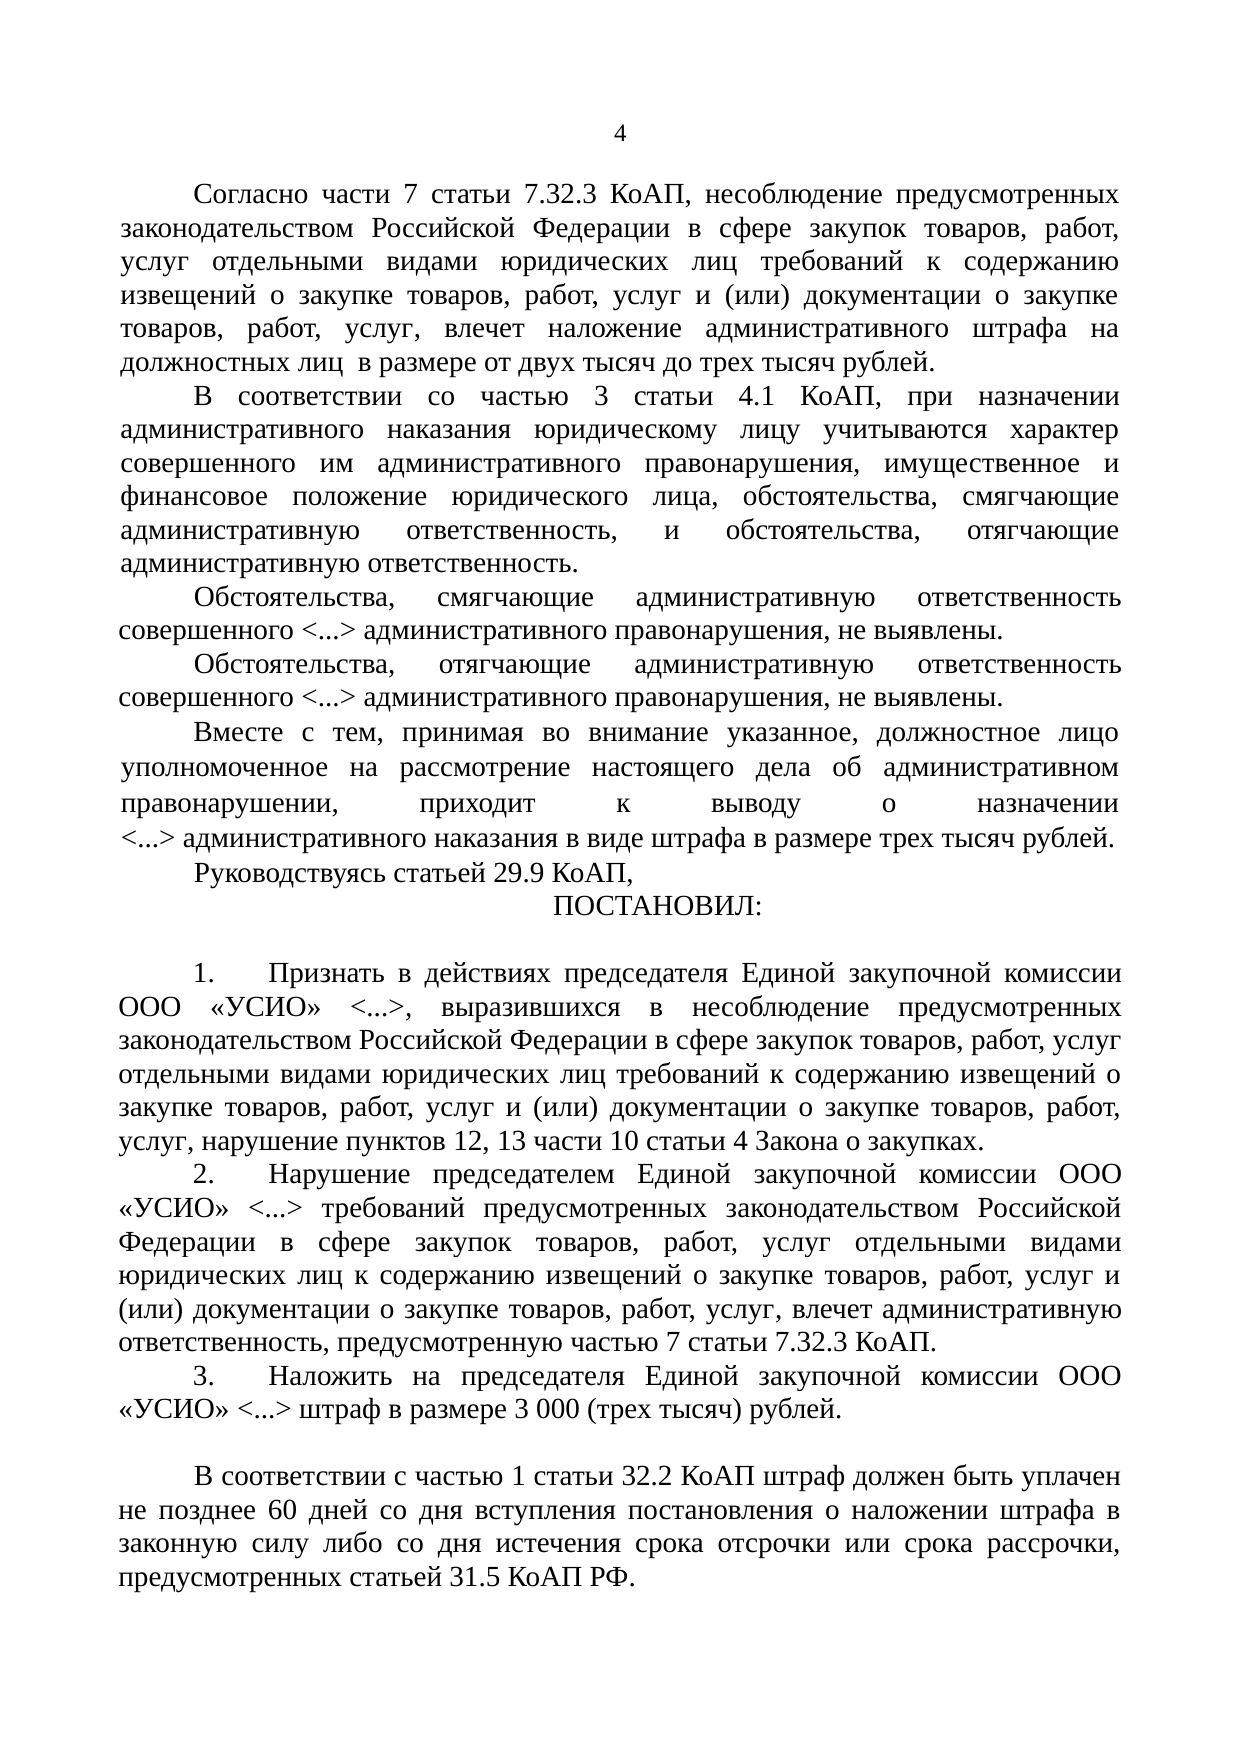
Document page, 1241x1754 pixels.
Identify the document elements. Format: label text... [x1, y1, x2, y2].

text Обстоятельства, смягчающие административную ответственность совершенного <...> административного правонарушения, не выявлены. [118, 579, 1122, 646]
text Вместе с тем, принимая во внимание указанное, должностное лицо уполномоченное на рассмотрение настоящего дела об административном правонарушении, приходит к выводу о назначении <...> административного наказания в виде штрафа в размере трех тысяч рублей. [121, 713, 1120, 855]
text В соответствии с частью 1 статьи 32.2 КоАП штраф должен быть уплачен не позднее 60 дней со дня вступления постановления о наложении штрафа в законную силу либо со дня истечения срока отсрочки или срока рассрочки, предусмотренных статьей 31.5 КоАП РФ. [118, 1458, 1122, 1593]
text Согласно части 7 статьи 7.32.3 КоАП, несоблюдение предусмотренных законодательством Российской Федерации в сфере закупок товаров, работ, услуг отдельными видами юридических лиц требований к содержанию извещений о закупке товаров, работ, услуг и (или) документации о закупке товаров, работ, услуг, влечет наложение административного штрафа на должностных лиц в размере от двух тысяч до трех тысяч рублей. [120, 176, 1120, 378]
text ПОСТАНОВИЛ: [118, 888, 1122, 922]
list Признать в действиях председателя Единой закупочной комиссии ООО «УСИО» <...>, выразившихся в несоблюдение предусмотренных законодательством Российской Федерации в сфере закупок товаров, работ, услуг отдельными видами юридических лиц требований к содержанию извещений о закупке товаров, работ, услуг и (или) документации о закупке товаров, работ, услуг, нарушение пунктов 12, 13 части 10 статьи 4 Закона о закупках. [118, 955, 1122, 1157]
text В соответствии со частью 3 статьи 4.1 КоАП, при назначении административного наказания юридическому лицу учитываются характер совершенного им административного правонарушения, имущественное и финансовое положение юридического лица, обстоятельства, смягчающие административную ответственность, и обстоятельства, отягчающие административную ответственность. [120, 378, 1120, 579]
list Нарушение председателем Единой закупочной комиссии ООО «УСИО» <...> требований предусмотренных законодательством Российской Федерации в сфере закупок товаров, работ, услуг отдельными видами юридических лиц к содержанию извещений о закупке товаров, работ, услуг и (или) документации о закупке товаров, работ, услуг, влечет административную ответственность, предусмотренную частью 7 статьи 7.32.3 КоАП. [118, 1157, 1122, 1358]
list Наложить на председателя Единой закупочной комиссии ООО «УСИО» <...> штраф в размере 3 000 (трех тысяч) рублей. [118, 1358, 1122, 1425]
text Руководствуясь статьей 29.9 КоАП, [118, 855, 1122, 888]
text Обстоятельства, отягчающие административную ответственность совершенного <...> административного правонарушения, не выявлены. [118, 646, 1122, 713]
